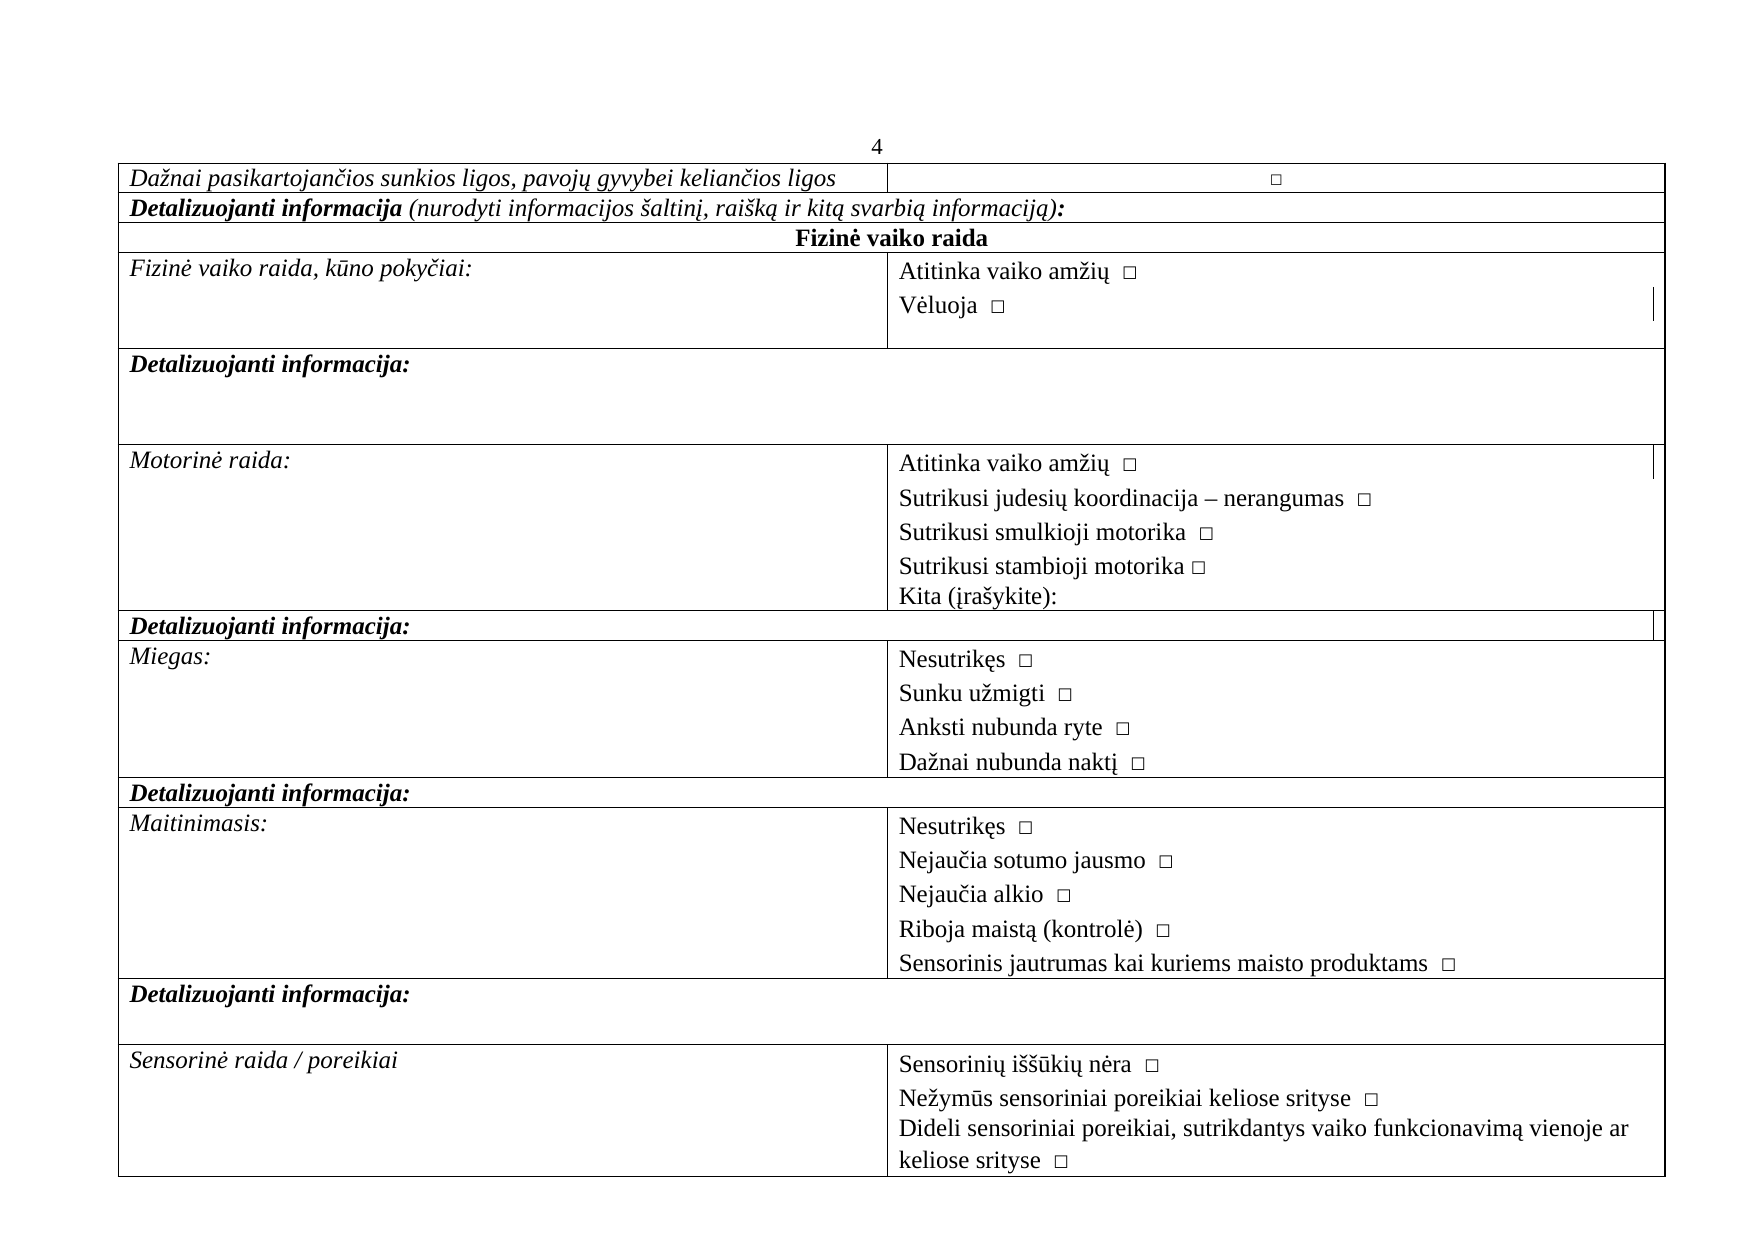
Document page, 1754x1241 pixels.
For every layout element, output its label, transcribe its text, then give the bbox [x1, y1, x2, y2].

table_cell Detalizuojanti informacija (nurodyti informacijos šaltinį, raišką ir kitą svarbią informaciją): [119, 193, 1664, 222]
table_cell Detalizuojanti informacija: [119, 611, 1653, 640]
table_cell Sensorinių iššūkių nėra ☐ Nežymūs sensoriniai poreikiai keliose srityse ☐ Dideli sensoriniai poreikiai, sutrikdantys vaiko funkcionavimą vienoje ar keliose srityse ☐ [888, 1045, 1664, 1176]
table_cell Miegas: [119, 641, 887, 777]
table_cell Detalizuojanti informacija: [119, 979, 1664, 1044]
table_cell Nesutrikęs ☐ Nejaučia sotumo jausmo ☐ Nejaučia alkio ☐ Riboja maistą (kontrolė) ☐ Sensorinis jautrumas kai kuriems maisto produktams ☐ [888, 808, 1664, 978]
table_cell Detalizuojanti informacija: [119, 778, 1664, 807]
table_cell Maitinimasis: [119, 808, 887, 978]
table_cell Nesutrikęs ☐ Sunku užmigti ☐ Anksti nubunda ryte ☐ Dažnai nubunda naktį ☐ [888, 641, 1664, 777]
table_cell Dažnai pasikartojančios sunkios ligos, pavojų gyvybei keliančios ligos [119, 164, 887, 192]
table_cell Atitinka vaiko amžių ☐ Vėluoja ☐ [888, 253, 1664, 348]
table_cell Motorinė raida: [119, 445, 887, 610]
table_cell Sensorinė raida / poreikiai [119, 1045, 887, 1176]
table_cell Fizinė vaiko raida, kūno pokyčiai: [119, 253, 887, 348]
table_cell Atitinka vaiko amžių ☐ Sutrikusi judesių koordinacija – nerangumas ☐ Sutrikusi smulkioji motorika ☐ Sutrikusi stambioji motorika ☐ Kita (įrašykite): [888, 445, 1664, 610]
table_cell Fizinė vaiko raida [119, 223, 1664, 252]
table_cell ☐ [888, 164, 1664, 192]
table_cell Detalizuojanti informacija: [119, 349, 1664, 444]
